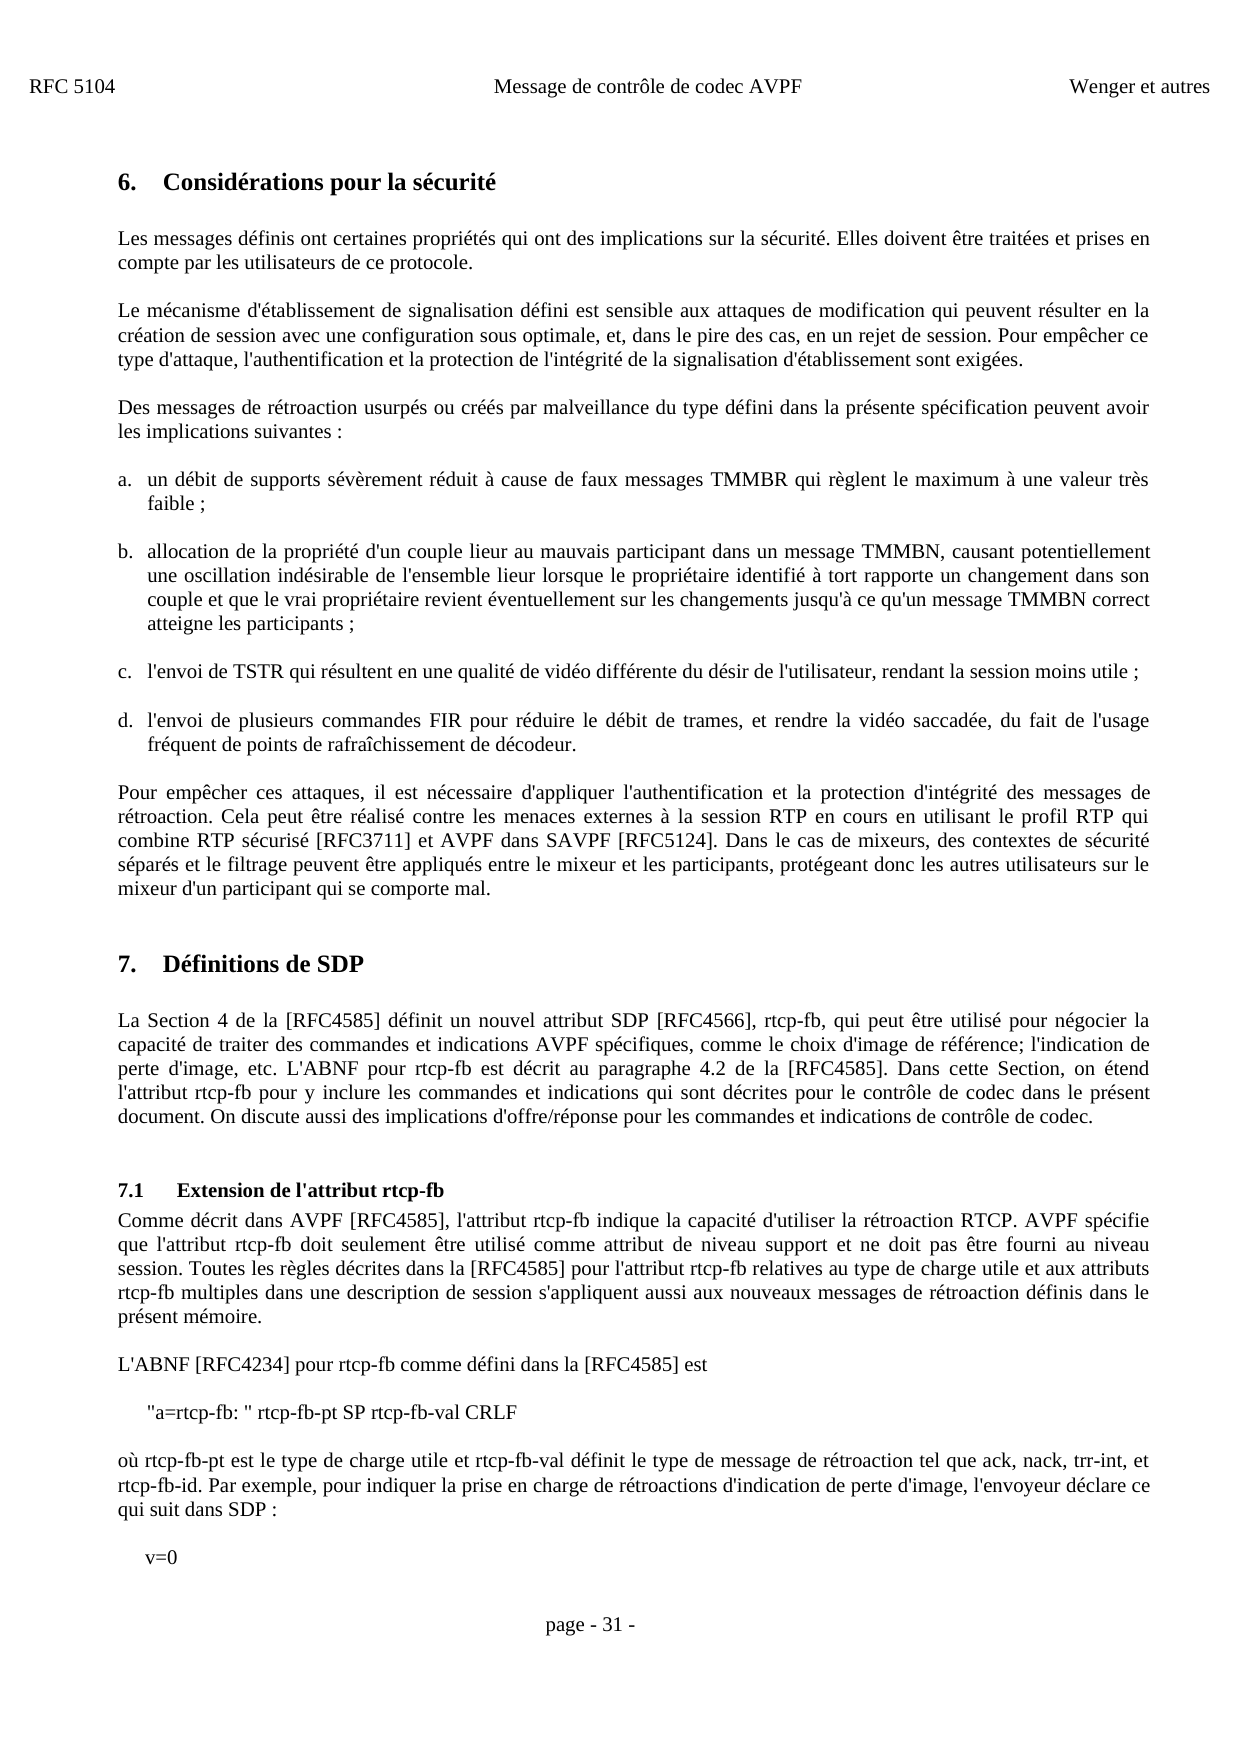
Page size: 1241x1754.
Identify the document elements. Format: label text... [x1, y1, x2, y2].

text v=0 [145, 1545, 1152, 1569]
text Le mécanisme d'établissement de signalisation défini est sensible aux attaques de modification qui peuvent résulter en la création de session avec une configuration sous optimale, et, dans le pire des cas, en un rejet de session. Pour empêcher ce type d'attaque, l'authentification et la protection de l'intégrité de la signalisation d'établissement sont exigées. [118, 298, 1152, 371]
text d. l'envoi de plusieurs commandes FIR pour réduire le débit de trames, et rendre la vidéo saccadée, du fait de l'usage fréquent de points de rafraîchissement de décodeur. [118, 707, 1152, 756]
text b. allocation de la propriété d'un couple lieur au mauvais participant dans un message TMMBN, causant potentiellement une oscillation indésirable de l'ensemble lieur lorsque le propriétaire identifié à tort rapporte un changement dans son couple et que le vrai propriétaire revient éventuellement sur les changements jusqu'à ce qu'un message TMMBN correct atteigne les participants ; [118, 539, 1152, 635]
subtitle 7.1 Extension de l'attribut rtcp-fb [118, 1177, 1152, 1202]
text Des messages de rétroaction usurpés ou créés par malveillance du type défini dans la présente spécification peuvent avoir les implications suivantes : [118, 395, 1152, 443]
text a. un débit de supports sévèrement réduit à cause de faux messages TMMBR qui règlent le maximum à une valeur très faible ; [118, 467, 1152, 515]
text c. l'envoi de TSTR qui résultent en une qualité de vidéo différente du désir de l'utilisateur, rendant la session moins utile ; [118, 659, 1152, 683]
text Comme décrit dans AVPF [RFC4585], l'attribut rtcp-fb indique la capacité d'utiliser la rétroaction RTCP. AVPF spécifie que l'attribut rtcp-fb doit seulement être utilisé comme attribut de niveau support et ne doit pas être fourni au niveau session. Toutes les règles décrites dans la [RFC4585] pour l'attribut rtcp-fb relatives au type de charge utile et aux attributs rtcp-fb multiples dans une description de session s'appliquent aussi aux nouveaux messages de rétroaction définis dans le présent mémoire. [118, 1208, 1152, 1328]
text "a=rtcp-fb: " rtcp-fb-pt SP rtcp-fb-val CRLF [147, 1400, 1152, 1424]
text La Section 4 de la [RFC4585] définit un nouvel attribut SDP [RFC4566], rtcp-fb, qui peut être utilisé pour négocier la capacité de traiter des commandes et indications AVPF spécifiques, comme le choix d'image de référence; l'indication de perte d'image, etc. L'ABNF pour rtcp-fb est décrit au paragraphe 4.2 de la [RFC4585]. Dans cette Section, on étend l'attribut rtcp-fb pour y inclure les commandes et indications qui sont décrites pour le contrôle de codec dans le présent document. On discute aussi des implications d'offre/réponse pour les commandes et indications de contrôle de codec. [118, 1008, 1152, 1128]
text L'ABNF [RFC4234] pour rtcp-fb comme défini dans la [RFC4585] est [118, 1352, 1152, 1376]
text Les messages définis ont certaines propriétés qui ont des implications sur la sécurité. Elles doivent être traitées et prises en compte par les utilisateurs de ce protocole. [118, 226, 1152, 274]
text où rtcp-fb-pt est le type de charge utile et rtcp-fb-val définit le type de message de rétroaction tel que ack, nack, trr-int, et rtcp-fb-id. Par exemple, pour indiquer la prise en charge de rétroactions d'indication de perte d'image, l'envoyeur déclare ce qui suit dans SDP : [118, 1448, 1152, 1521]
text Pour empêcher ces attaques, il est nécessaire d'appliquer l'authentification et la protection d'intégrité des messages de rétroaction. Cela peut être réalisé contre les menaces externes à la session RTP en cours en utilisant le profil RTP qui combine RTP sécurisé [RFC3711] et AVPF dans SAVPF [RFC5124]. Dans le cas de mixeurs, des contextes de sécurité séparés et le filtrage peuvent être appliqués entre le mixeur et les participants, protégeant donc les autres utilisateurs sur le mixeur d'un participant qui se comporte mal. [118, 780, 1152, 900]
subtitle 7. Définitions de SDP [118, 949, 1152, 978]
subtitle 6. Considérations pour la sécurité [118, 167, 1152, 196]
